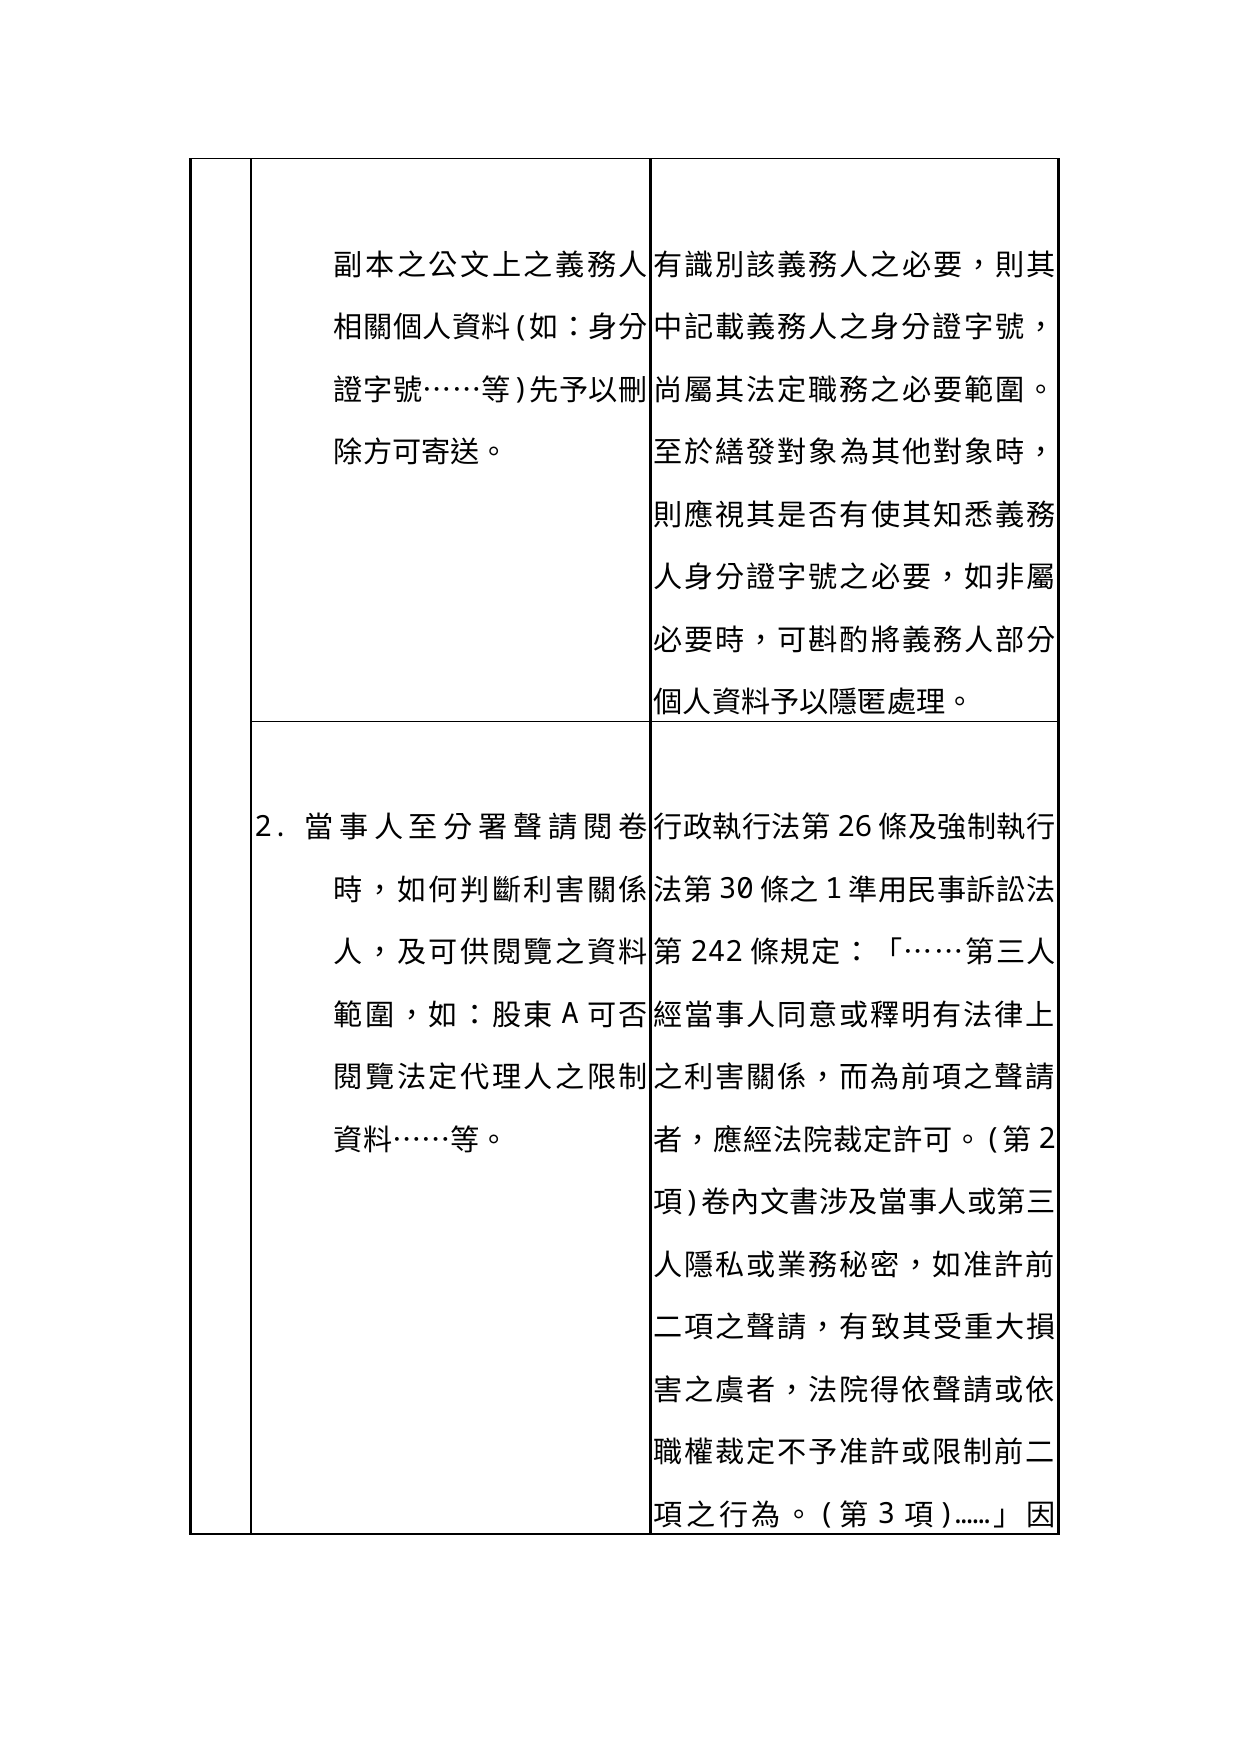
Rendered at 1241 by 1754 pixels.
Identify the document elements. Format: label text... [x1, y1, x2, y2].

table_cell 有識別該義務人之必要，則其中記載義務人之身分證字號，尚屬其法定職務之必要範圍。至於繕發對象為其他對象時，則應視其是否有使其知悉義務人身分證字號之必要，如非屬必要時，可斟酌將義務人部分個人資料予以隱匿處理。 [652, 159, 1057, 721]
table_cell 副本之公文上之義務人相關個人資料(如：身分證字號……等)先予以刪除方可寄送。 [252, 159, 649, 721]
table_cell [192, 159, 250, 1533]
table_cell 行政執行法第26條及強制執行法第30條之1準用民事訴訟法第242條規定：「……第三人經當事人同意或釋明有法律上之利害關係，而為前項之聲請者，應經法院裁定許可。(第2項)卷內文書涉及當事人或第三人隱私或業務秘密，如准許前二項之聲請，有致其受重大損害之虞者，法院得依聲請或依職權裁定不予准許或限制前二項之行為。(第3項)……」因 [652, 722, 1057, 1533]
table_cell 當事人至分署聲請閱卷時，如何判斷利害關係人，及可供閱覽之資料範圍，如：股東A可否閱覽法定代理人之限制資料……等。 [252, 722, 649, 1533]
